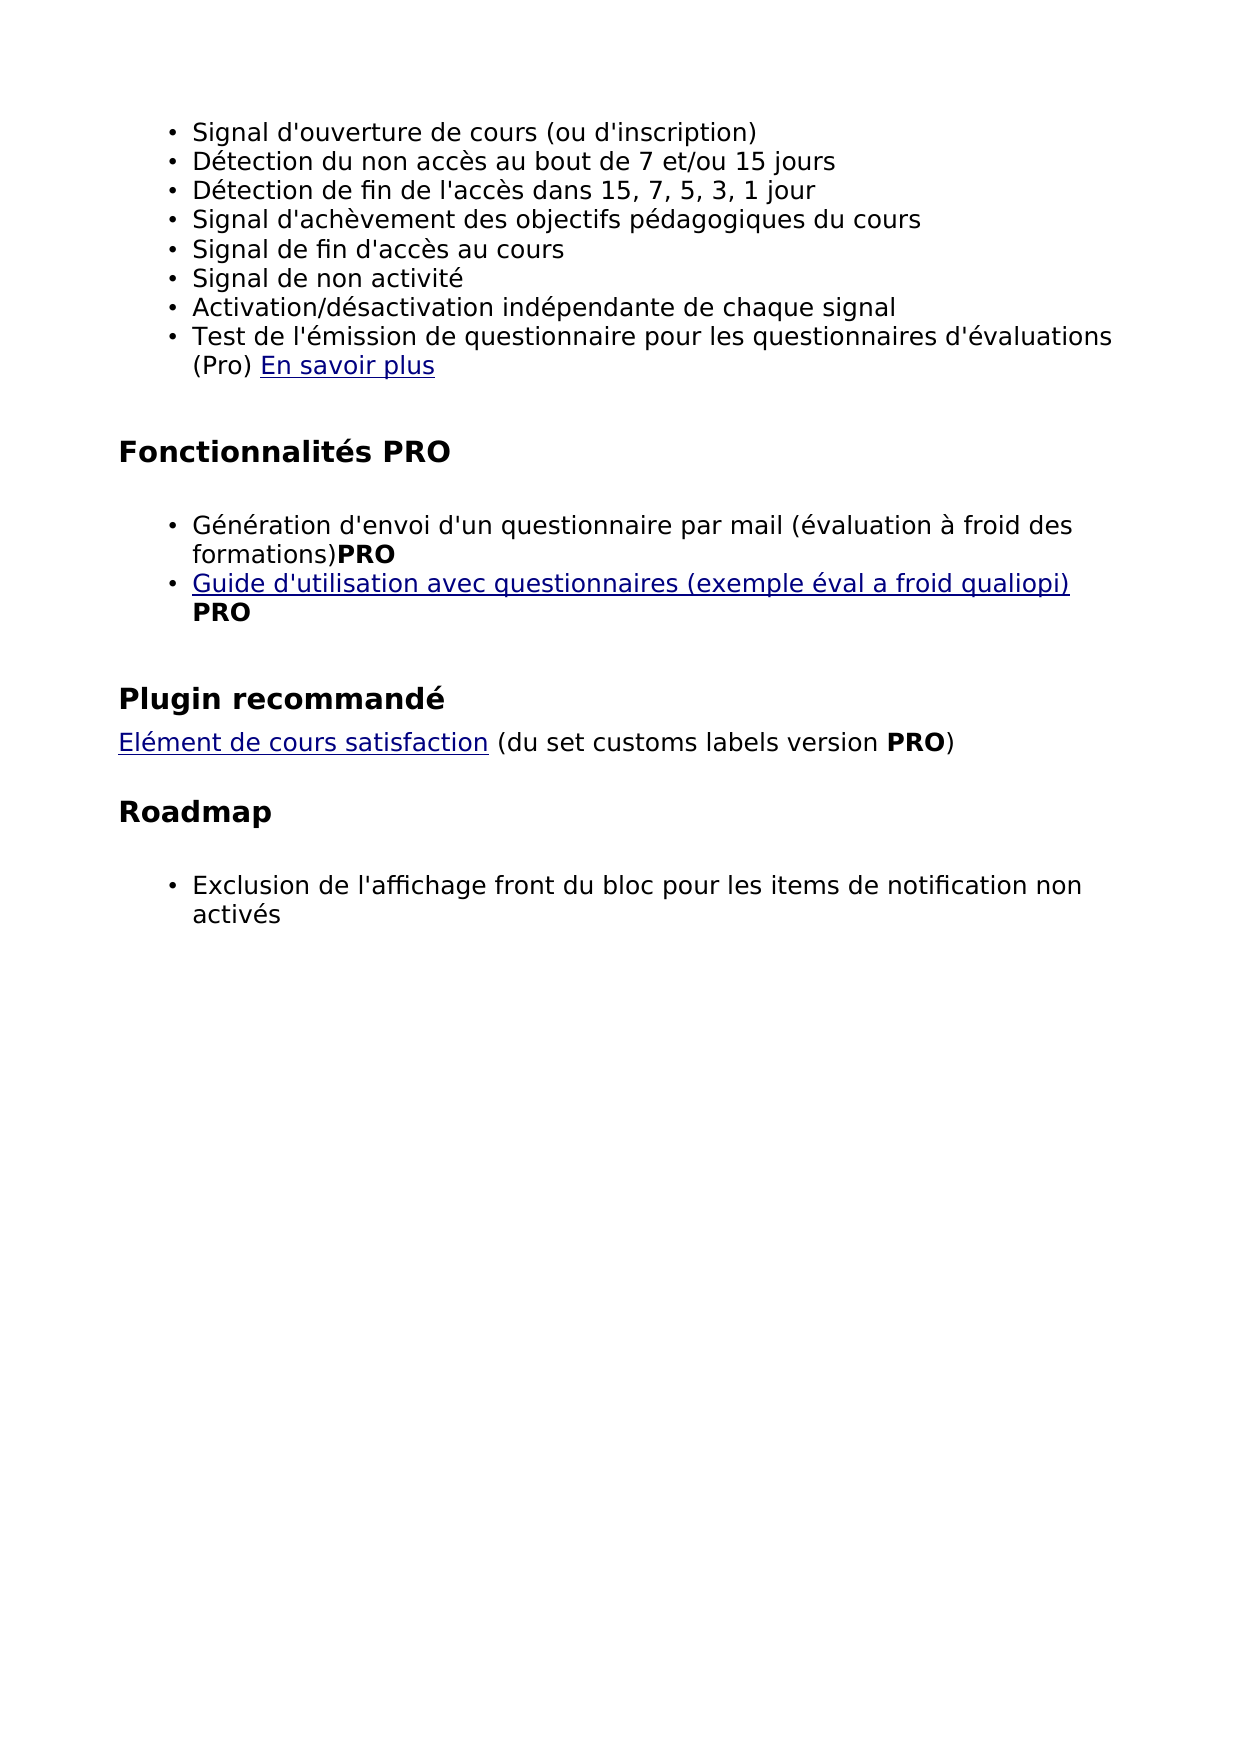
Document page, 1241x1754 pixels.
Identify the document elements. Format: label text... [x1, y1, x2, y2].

text Elément de cours satisfaction (du set customs labels version PRO) [118, 729, 1122, 758]
list Activation/désactivation indépendante de chaque signal [177, 293, 1122, 322]
list Génération d'envoi d'un questionnaire par mail (évaluation à froid des formations)PRO [177, 511, 1122, 569]
list Signal d'ouverture de cours (ou d'inscription) [177, 118, 1122, 147]
list Détection du non accès au bout de 7 et/ou 15 jours [177, 147, 1122, 176]
list Guide d'utilisation avec questionnaires (exemple éval a froid qualiopi) PRO [177, 569, 1122, 628]
list Test de l'émission de questionnaire pour les questionnaires d'évaluations (Pro) En savoir plus [177, 322, 1122, 381]
list Signal de non activité [177, 264, 1122, 293]
list Détection de fin de l'accès dans 15, 7, 5, 3, 1 jour [177, 176, 1122, 206]
list Signal de fin d'accès au cours [177, 235, 1122, 264]
list Exclusion de l'affichage front du bloc pour les items de notification non activés [177, 871, 1122, 929]
list Signal d'achèvement des objectifs pédagogiques du cours [177, 206, 1122, 235]
subtitle Fonctionnalités PRO [118, 435, 1122, 469]
subtitle Roadmap [118, 795, 1122, 829]
subtitle Plugin recommandé [118, 682, 1122, 716]
